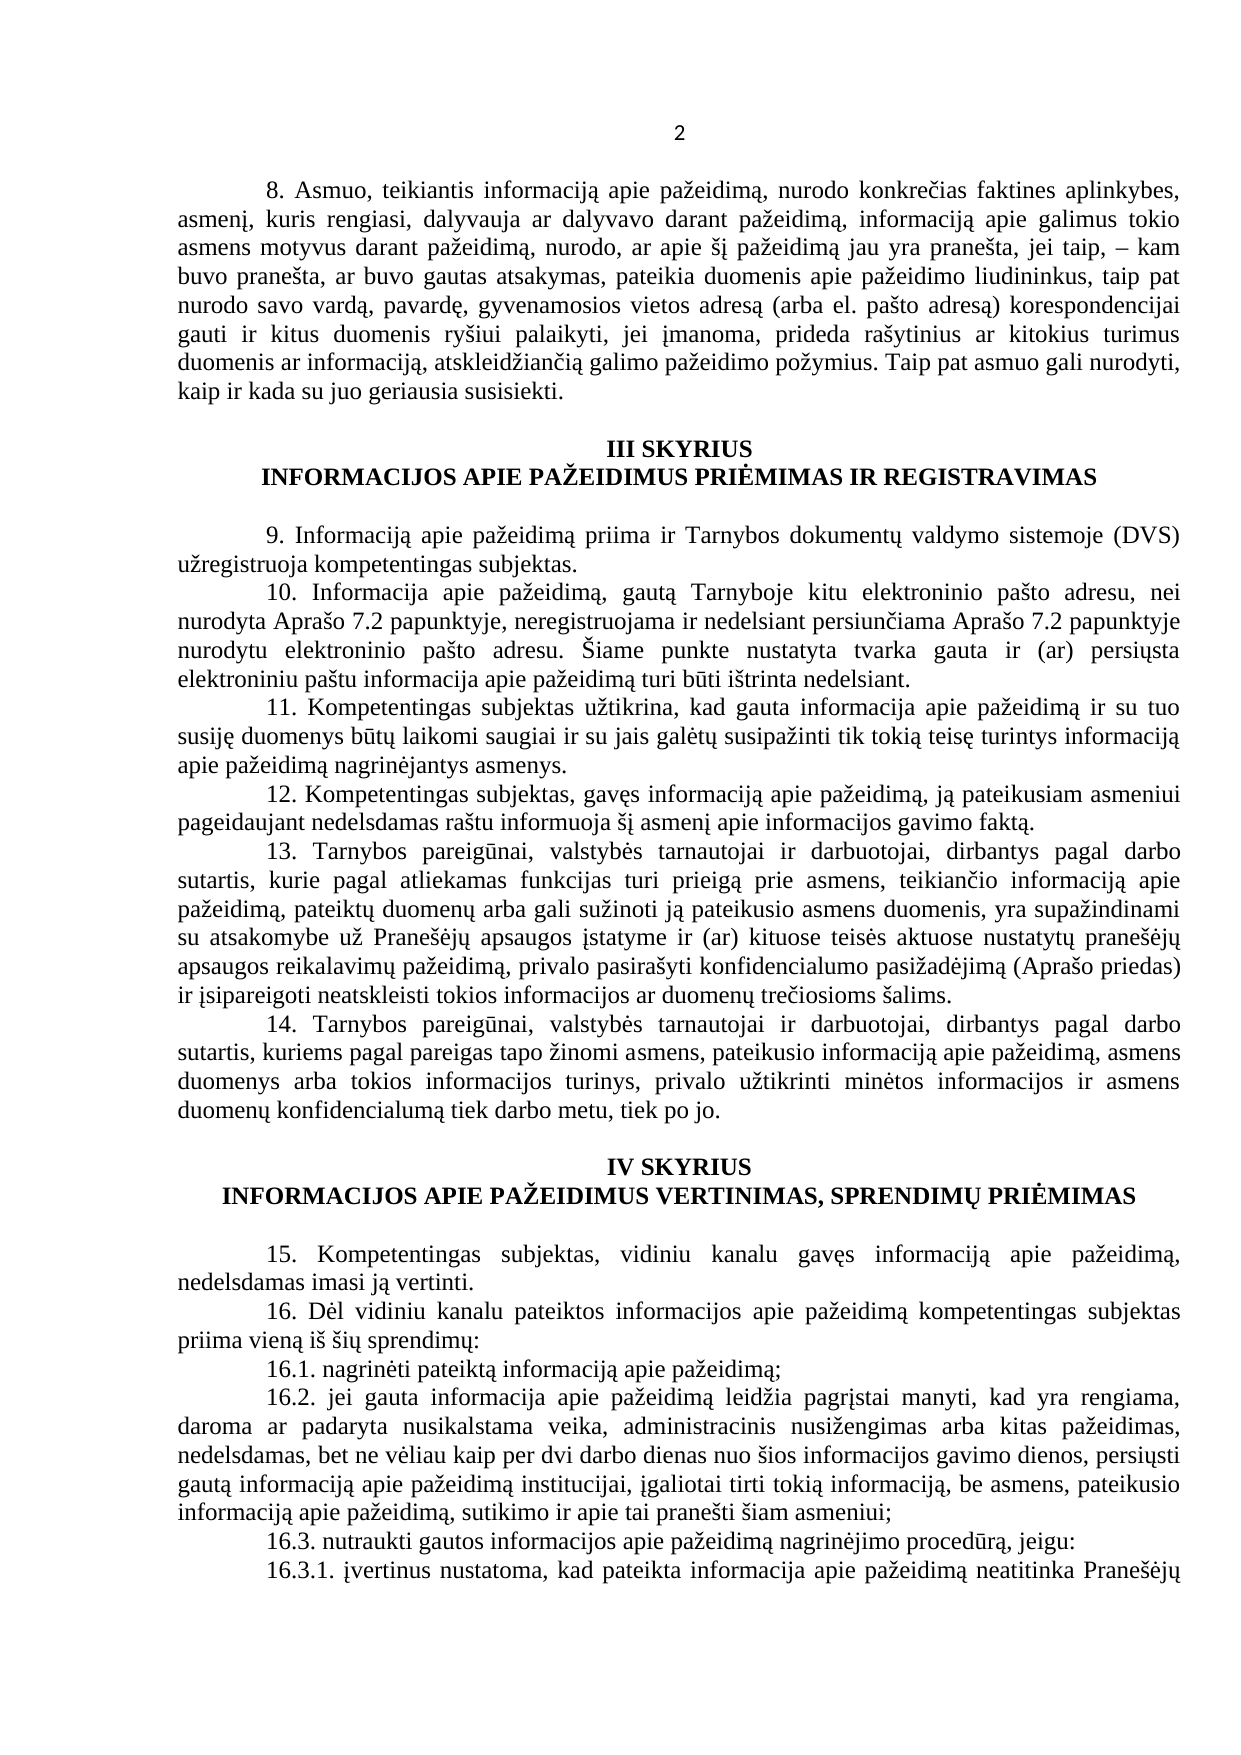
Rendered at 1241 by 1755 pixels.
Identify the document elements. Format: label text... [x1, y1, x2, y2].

text III SKYRIUS [177, 434, 1181, 462]
text IV SKYRIUS [177, 1152, 1181, 1181]
text 16.1. nagrinėti pateiktą informaciją apie pažeidimą; [177, 1354, 1181, 1382]
text 8. Asmuo, teikiantis informaciją apie pažeidimą, nurodo konkrečias faktines aplinkybes, asmenį, kuris rengiasi, dalyvauja ar dalyvavo darant pažeidimą, informaciją apie galimus tokio asmens motyvus darant pažeidimą, nurodo, ar apie šį pažeidimą jau yra pranešta, jei taip, – kam buvo pranešta, ar buvo gautas atsakymas, pateikia duomenis apie pažeidimo liudininkus, taip pat nurodo savo vardą, pavardę, gyvenamosios vietos adresą (arba el. pašto adresą) korespondencijai gauti ir kitus duomenis ryšiui palaikyti, jei įmanoma, prideda rašytinius ar kitokius turimus duomenis ar informaciją, atskleidžiančią galimo pažeidimo požymius. Taip pat asmuo gali nurodyti, kaip ir kada su juo geriausia susisiekti. [177, 175, 1181, 405]
text 12. Kompetentingas subjektas, gavęs informaciją apie pažeidimą, ją pateikusiam asmeniui pageidaujant nedelsdamas raštu informuoja šį asmenį apie informacijos gavimo faktą. [177, 779, 1181, 836]
text 15. Kompetentingas subjektas, vidiniu kanalu gavęs informaciją apie pažeidimą, nedelsdamas imasi ją vertinti. [177, 1239, 1181, 1296]
text INFORMACIJOS APIE PAŽEIDIMUS PRIĖMIMAS IR REGISTRAVIMAS [177, 462, 1181, 491]
text 16.3.1. įvertinus nustatoma, kad pateikta informacija apie pažeidimą neatitinka Pranešėjų [177, 1555, 1181, 1584]
text 10. Informacija apie pažeidimą, gautą Tarnyboje kitu elektroninio pašto adresu, nei nurodyta Aprašo 7.2 papunktyje, neregistruojama ir nedelsiant persiunčiama Aprašo 7.2 papunktyje nurodytu elektroninio pašto adresu. Šiame punkte nustatyta tvarka gauta ir (ar) persiųsta elektroniniu paštu informacija apie pažeidimą turi būti ištrinta nedelsiant. [177, 577, 1181, 692]
text 9. Informaciją apie pažeidimą priima ir Tarnybos dokumentų valdymo sistemoje (DVS) užregistruoja kompetentingas subjektas. [177, 520, 1181, 577]
text 16.2. jei gauta informacija apie pažeidimą leidžia pagrįstai manyti, kad yra rengiama, daroma ar padaryta nusikalstama veika, administracinis nusižengimas arba kitas pažeidimas, nedelsdamas, bet ne vėliau kaip per dvi darbo dienas nuo šios informacijos gavimo dienos, persiųsti gautą informaciją apie pažeidimą institucijai, įgaliotai tirti tokią informaciją, be asmens, pateikusio informaciją apie pažeidimą, sutikimo ir apie tai pranešti šiam asmeniui; [177, 1382, 1181, 1526]
text 11. Kompetentingas subjektas užtikrina, kad gauta informacija apie pažeidimą ir su tuo susiję duomenys būtų laikomi saugiai ir su jais galėtų susipažinti tik tokią teisę turintys informaciją apie pažeidimą nagrinėjantys asmenys. [177, 692, 1181, 779]
text 14. Tarnybos pareigūnai, valstybės tarnautojai ir darbuotojai, dirbantys pagal darbo sutartis, kuriems pagal pareigas tapo žinomi asmens, pateikusio informaciją apie pažeidimą, asmens duomenys arba tokios informacijos turinys, privalo užtikrinti minėtos informacijos ir asmens duomenų konfidencialumą tiek darbo metu, tiek po jo. [177, 1009, 1181, 1124]
text 13. Tarnybos pareigūnai, valstybės tarnautojai ir darbuotojai, dirbantys pagal darbo sutartis, kurie pagal atliekamas funkcijas turi prieigą prie asmens, teikiančio informaciją apie pažeidimą, pateiktų duomenų arba gali sužinoti ją pateikusio asmens duomenis, yra supažindinami su atsakomybe už Pranešėjų apsaugos įstatyme ir (ar) kituose teisės aktuose nustatytų pranešėjų apsaugos reikalavimų pažeidimą, privalo pasirašyti konfidencialumo pasižadėjimą (Aprašo priedas) ir įsipareigoti neatskleisti tokios informacijos ar duomenų trečiosioms šalims. [177, 836, 1181, 1009]
text 16. Dėl vidiniu kanalu pateiktos informacijos apie pažeidimą kompetentingas subjektas priima vieną iš šių sprendimų: [177, 1296, 1181, 1354]
text INFORMACIJOS APIE PAŽEIDIMUS VERTINIMAS, SPRENDIMŲ PRIĖMIMAS [177, 1181, 1181, 1210]
text 16.3. nutraukti gautos informacijos apie pažeidimą nagrinėjimo procedūrą, jeigu: [177, 1526, 1181, 1555]
